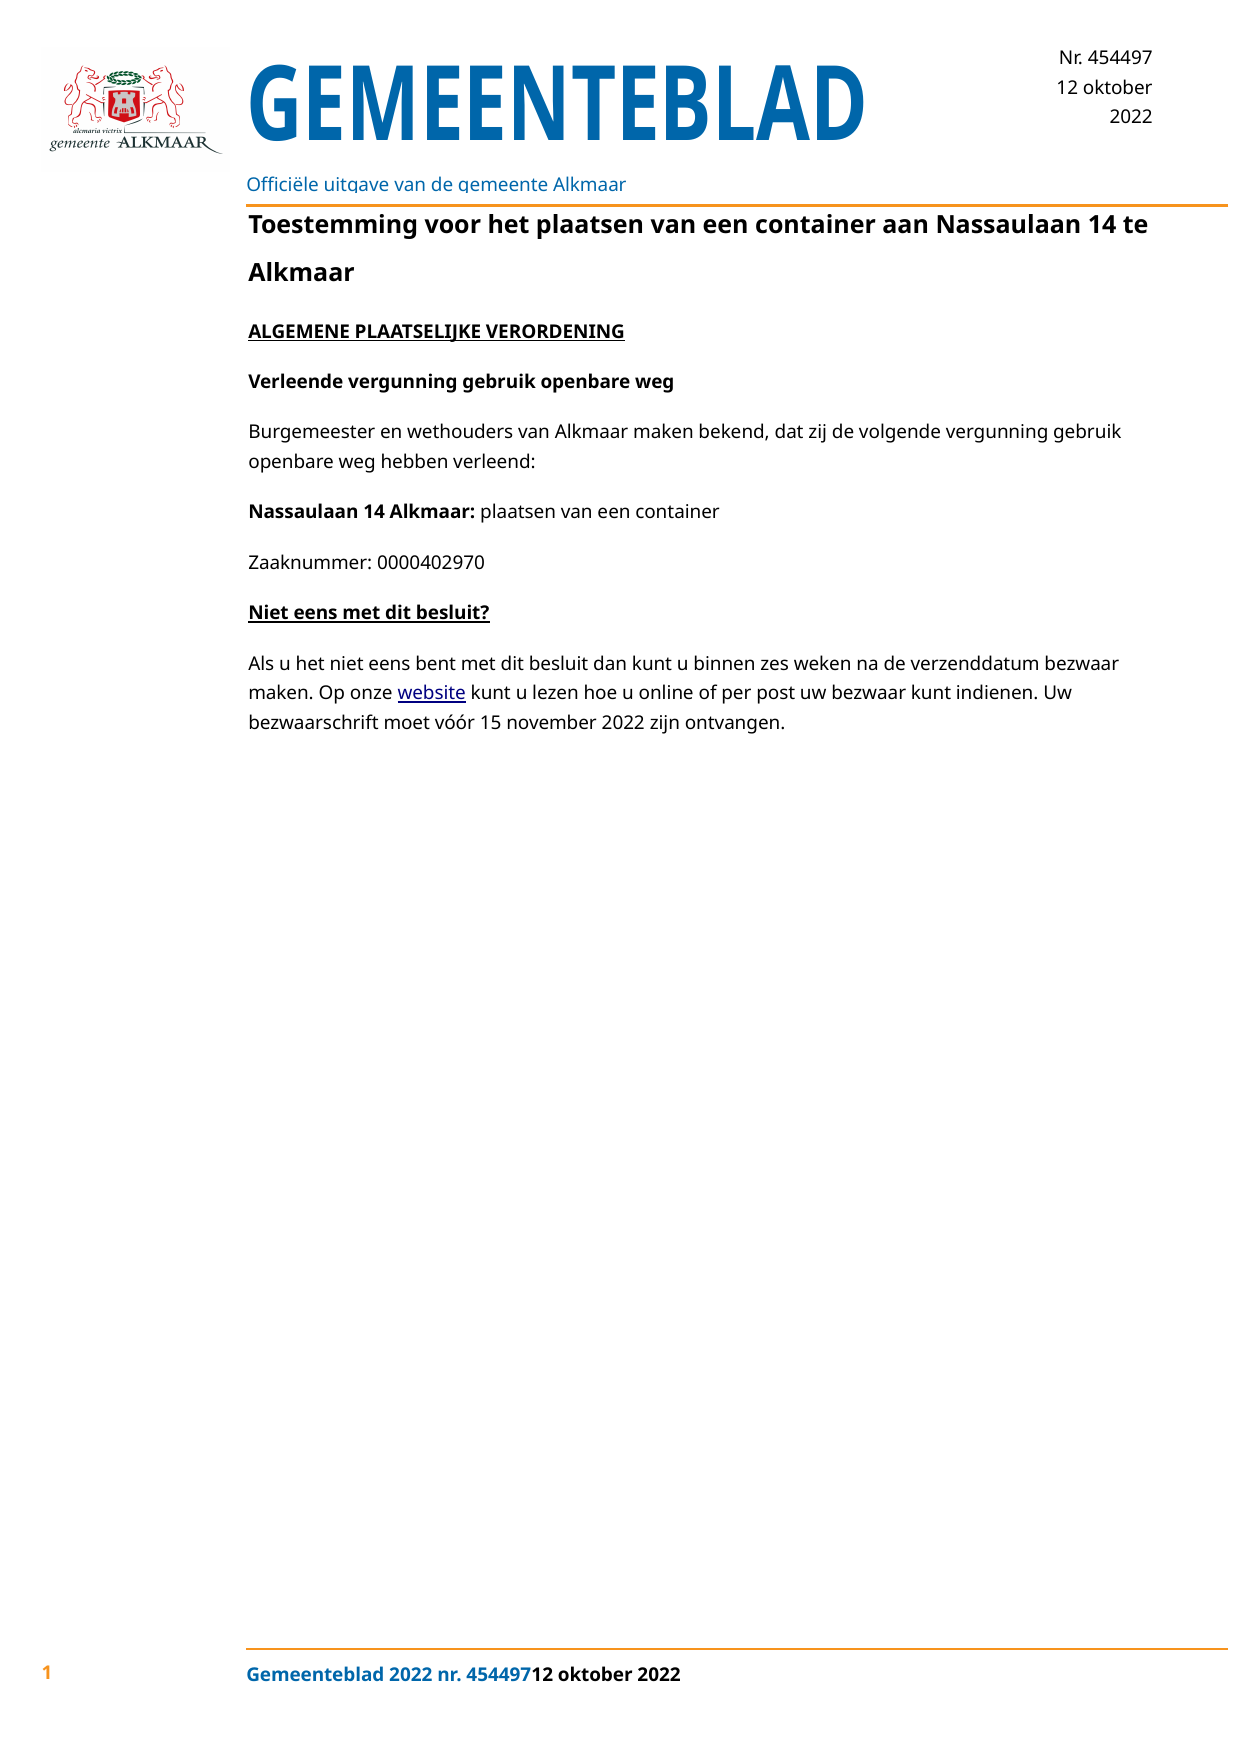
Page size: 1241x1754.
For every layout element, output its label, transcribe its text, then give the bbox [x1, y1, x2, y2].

text Nassaulaan 14 Alkmaar: plaatsen van een container [248, 499, 1152, 524]
text Toestemming voor het plaatsen van een container aan Nassaulaan 14 te Alkmaar [248, 207, 1152, 288]
text Niet eens met dit besluit? [248, 599, 1152, 625]
text Burgemeester en wethouders van Alkmaar maken bekend, dat zij de volgende vergunning gebruik openbare weg hebben verleend: [248, 419, 1152, 474]
text Zaaknummer: 0000402970 [248, 549, 1152, 575]
picture [41, 47, 231, 172]
text Als u het niet eens bent met dit besluit dan kunt u binnen zes weken na de verzenddatum bezwaar maken. Op onze website kunt u lezen hoe u online of per post uw bezwaar kunt indienen. Uw bezwaarschrift moet vóór 15 november 2022 zijn ontvangen. [248, 650, 1152, 735]
text ALGEMENE PLAATSELIJKE VERORDENING [248, 318, 1152, 344]
text Verleende vergunning gebruik openbare weg [248, 368, 1152, 394]
